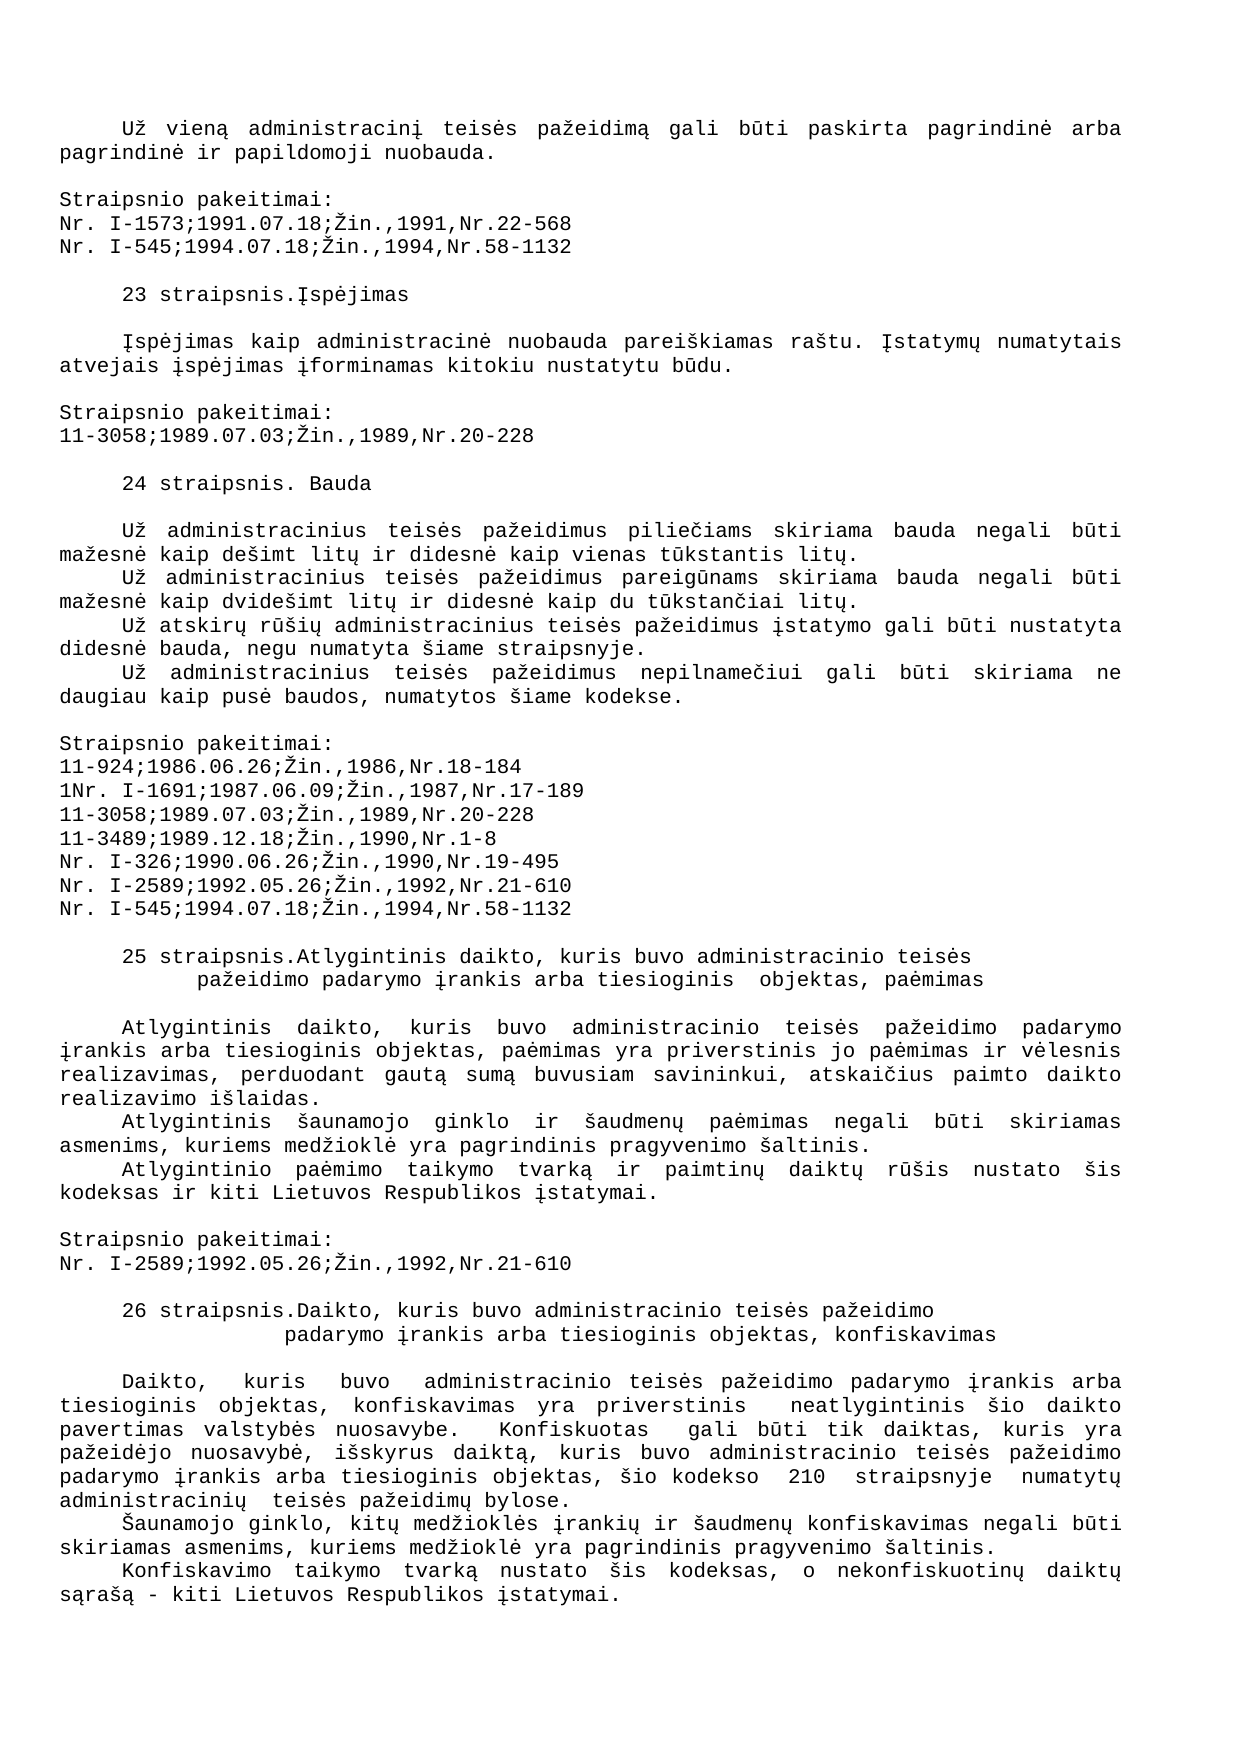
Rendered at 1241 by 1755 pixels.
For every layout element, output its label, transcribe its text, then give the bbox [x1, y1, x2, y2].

text Daikto, kuris buvo administracinio teisės pažeidimo padarymo įrankis arba tiesioginis objektas, konfiskavimas yra priverstinis neatlygintinis šio daikto pavertimas valstybės nuosavybe. Konfiskuotas gali būti tik daiktas, kuris yra pažeidėjo nuosavybė, išskyrus daiktą, kuris buvo administracinio teisės pažeidimo padarymo įrankis arba tiesioginis objektas, šio kodekso 210 straipsnyje numatytų administracinių teisės pažeidimų bylose. [59, 1371, 1122, 1513]
text 11-3058;1989.07.03;Žin.,1989,Nr.20-228 [59, 804, 1122, 827]
text Už administracinius teisės pažeidimus pareigūnams skiriama bauda negali būti mažesnė kaip dvidešimt litų ir didesnė kaip du tūkstančiai litų. [59, 567, 1122, 615]
text Nr. I-1573;1991.07.18;Žin.,1991,Nr.22-568 [59, 213, 1122, 236]
text padarymo įrankis arba tiesioginis objektas, konfiskavimas [59, 1324, 1122, 1348]
text 25 straipsnis.Atlygintinis daikto, kuris buvo administracinio teisės [59, 946, 1122, 969]
text Už atskirų rūšių administracinius teisės pažeidimus įstatymo gali būti nustatyta didesnė bauda, negu numatyta šiame straipsnyje. [59, 615, 1122, 662]
text Už administracinius teisės pažeidimus piliečiams skiriama bauda negali būti mažesnė kaip dešimt litų ir didesnė kaip vienas tūkstantis litų. [59, 520, 1122, 567]
text 11-924;1986.06.26;Žin.,1986,Nr.18-184 [59, 757, 1122, 780]
text Nr. I-545;1994.07.18;Žin.,1994,Nr.58-1132 [59, 236, 1122, 260]
text Nr. I-2589;1992.05.26;Žin.,1992,Nr.21-610 [59, 1253, 1122, 1277]
text Straipsnio pakeitimai: [59, 402, 1122, 426]
text Straipsnio pakeitimai: [59, 1229, 1122, 1253]
text 1Nr. I-1691;1987.06.09;Žin.,1987,Nr.17-189 [59, 780, 1122, 804]
text 26 straipsnis.Daikto, kuris buvo administracinio teisės pažeidimo [59, 1300, 1122, 1324]
text Už administracinius teisės pažeidimus nepilnamečiui gali būti skiriama ne daugiau kaip pusė baudos, numatytos šiame kodekse. [59, 662, 1122, 709]
text Už vieną administracinį teisės pažeidimą gali būti paskirta pagrindinė arba pagrindinė ir papildomoji nuobauda. [59, 118, 1122, 165]
text 11-3058;1989.07.03;Žin.,1989,Nr.20-228 [59, 426, 1122, 449]
text pažeidimo padarymo įrankis arba tiesioginis objektas, paėmimas [59, 969, 1122, 993]
text Konfiskavimo taikymo tvarką nustato šis kodeksas, o nekonfiskuotinų daiktų sąrašą - kiti Lietuvos Respublikos įstatymai. [59, 1561, 1122, 1608]
text 11-3489;1989.12.18;Žin.,1990,Nr.1-8 [59, 827, 1122, 851]
text Atlygintinis daikto, kuris buvo administracinio teisės pažeidimo padarymo įrankis arba tiesioginis objektas, paėmimas yra priverstinis jo paėmimas ir vėlesnis realizavimas, perduodant gautą sumą buvusiam savininkui, atskaičius paimto daikto realizavimo išlaidas. [59, 1017, 1122, 1111]
text Nr. I-2589;1992.05.26;Žin.,1992,Nr.21-610 [59, 875, 1122, 898]
text 23 straipsnis.Įspėjimas [59, 284, 1122, 307]
text Nr. I-545;1994.07.18;Žin.,1994,Nr.58-1132 [59, 898, 1122, 922]
text Straipsnio pakeitimai: [59, 189, 1122, 213]
text Nr. I-326;1990.06.26;Žin.,1990,Nr.19-495 [59, 851, 1122, 875]
text Įspėjimas kaip administracinė nuobauda pareiškiamas raštu. Įstatymų numatytais atvejais įspėjimas įforminamas kitokiu nustatytu būdu. [59, 331, 1122, 378]
text Atlygintinio paėmimo taikymo tvarką ir paimtinų daiktų rūšis nustato šis kodeksas ir kiti Lietuvos Respublikos įstatymai. [59, 1158, 1122, 1206]
text 24 straipsnis. Bauda [59, 473, 1122, 496]
text Šaunamojo ginklo, kitų medžioklės įrankių ir šaudmenų konfiskavimas negali būti skiriamas asmenims, kuriems medžioklė yra pagrindinis pragyvenimo šaltinis. [59, 1513, 1122, 1561]
text Atlygintinis šaunamojo ginklo ir šaudmenų paėmimas negali būti skiriamas asmenims, kuriems medžioklė yra pagrindinis pragyvenimo šaltinis. [59, 1111, 1122, 1158]
text Straipsnio pakeitimai: [59, 733, 1122, 757]
